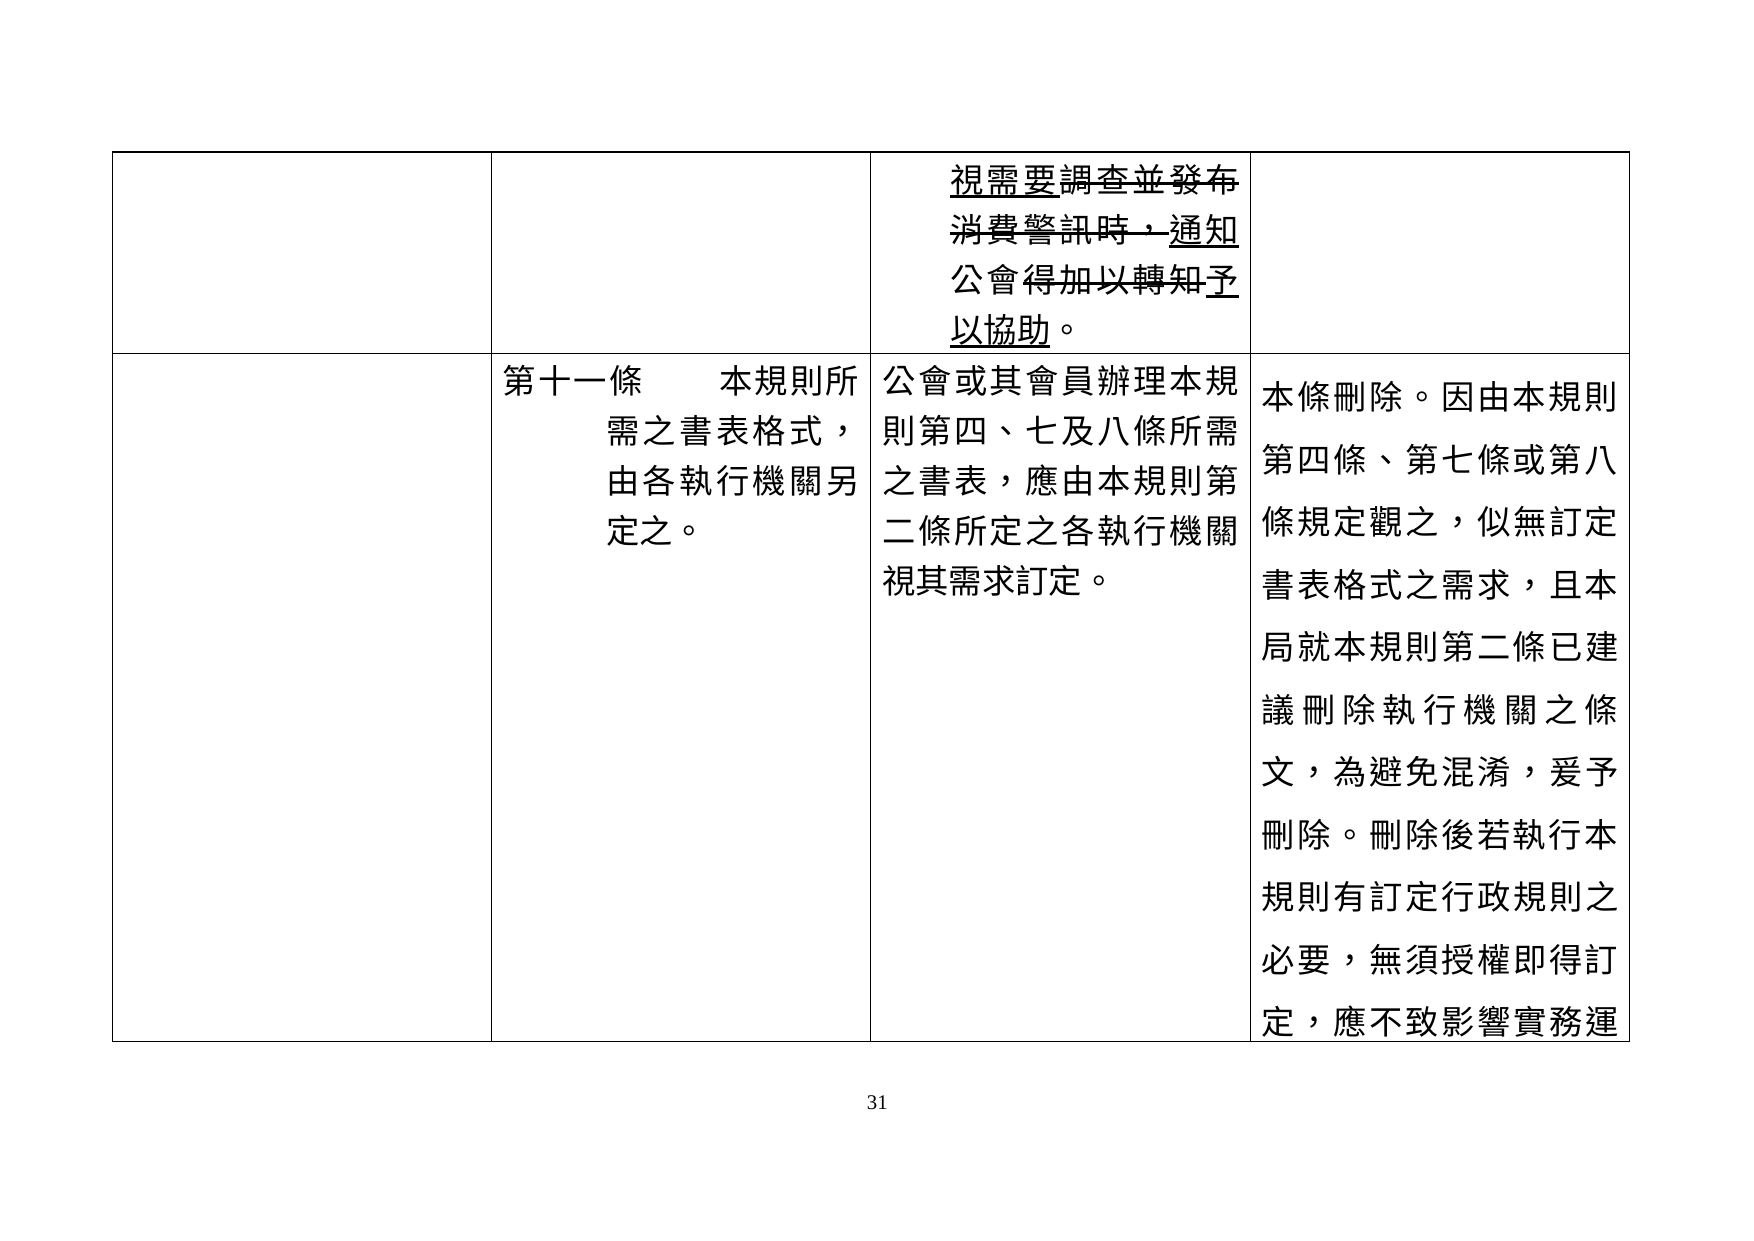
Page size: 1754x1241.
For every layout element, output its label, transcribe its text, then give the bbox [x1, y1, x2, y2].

table_cell [113, 153, 491, 352]
table_cell 本條刪除。因由本規則第四條、第七條或第八條規定觀之，似無訂定書表格式之需求，且本局就本規則第二條已建議刪除執行機關之條文，為避免混淆，爰予刪除。刪除後若執行本規則有訂定行政規則之必要，無須授權即得訂定，應不致影響實務運 [1251, 354, 1629, 1041]
table_cell 視需要調查並發布消費警訊時，通知公會得加以轉知予以協助。 [871, 153, 1250, 352]
table_cell 公會或其會員辦理本規則第四、七及八條所需之書表，應由本規則第二條所定之各執行機關視其需求訂定。 [871, 354, 1250, 1041]
table_cell 第十一條 本規則所需之書表格式，由各執行機關另定之。 [492, 354, 870, 1041]
table_cell [1251, 153, 1629, 352]
table_cell [492, 153, 870, 352]
table_cell [113, 354, 491, 1041]
